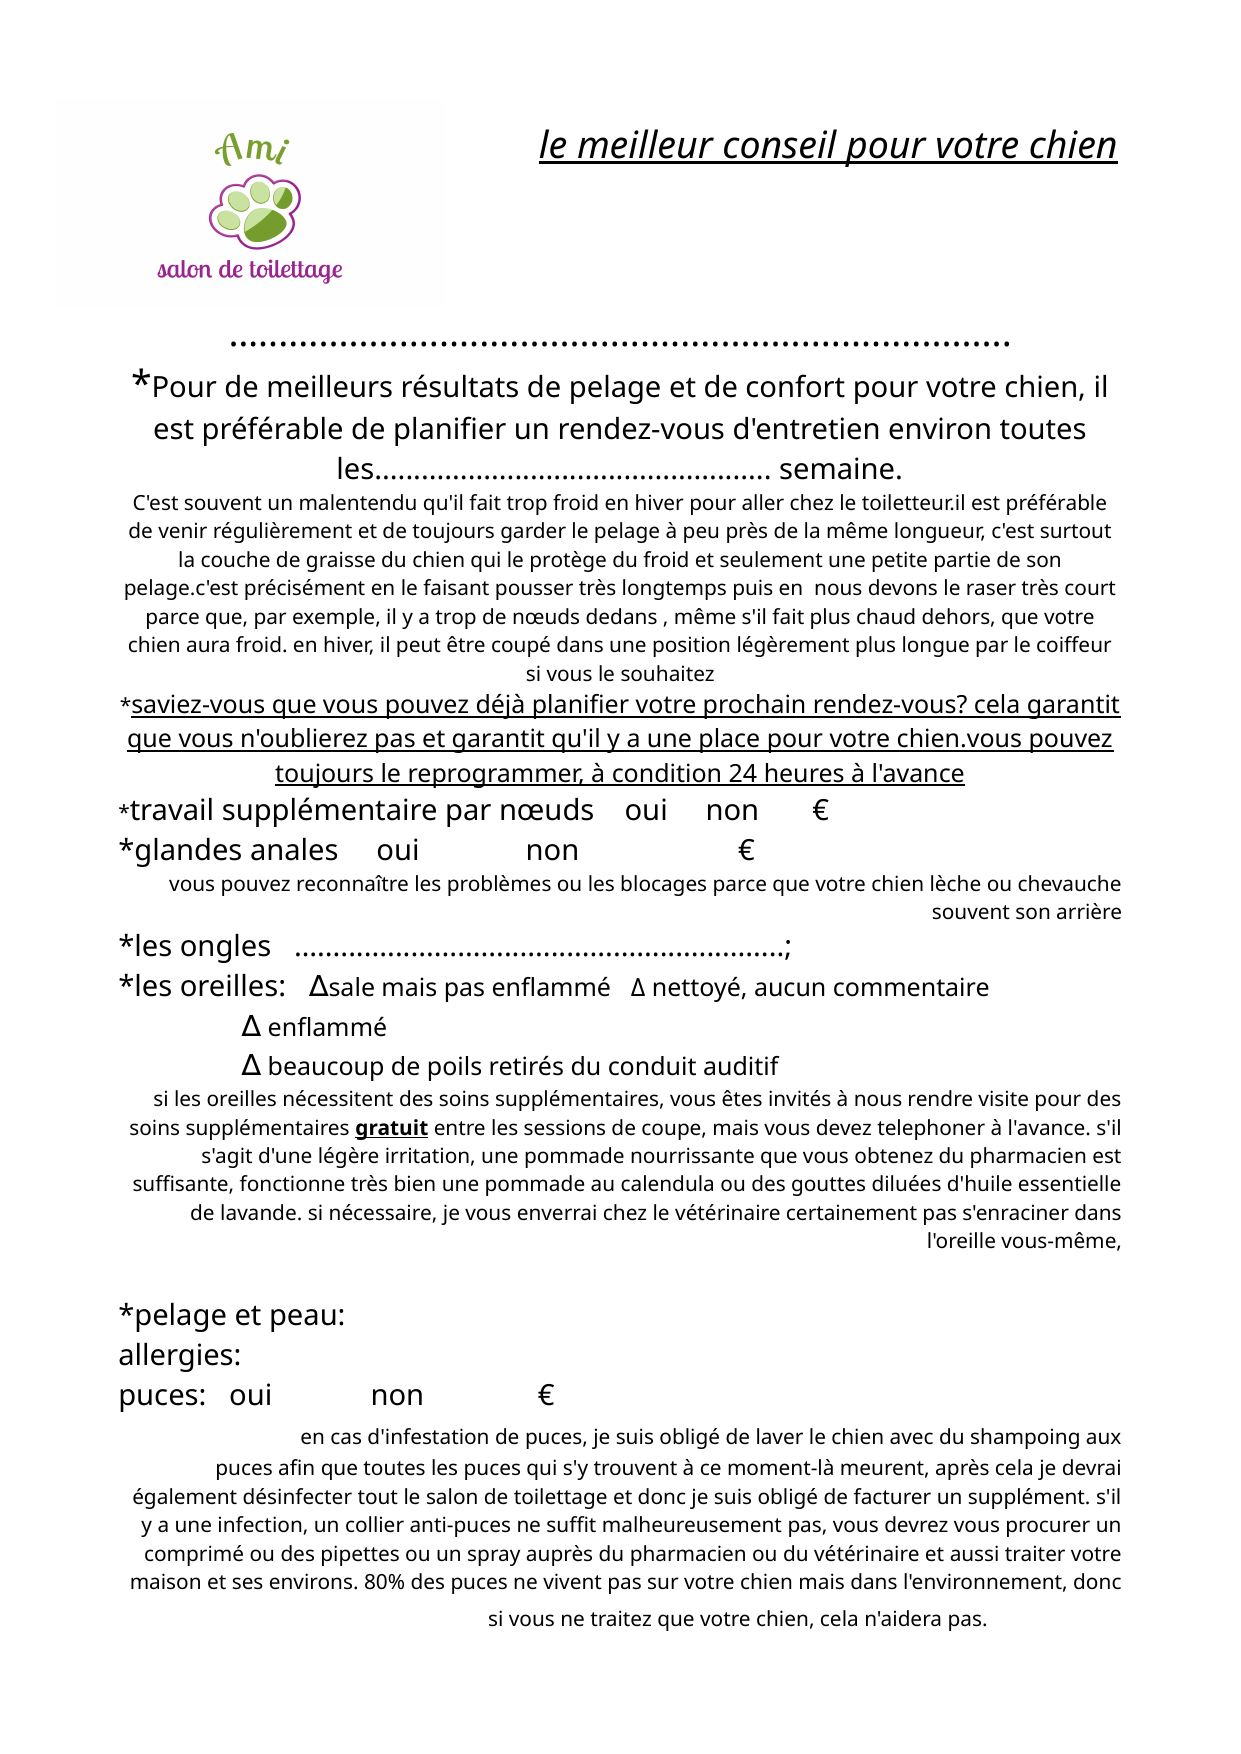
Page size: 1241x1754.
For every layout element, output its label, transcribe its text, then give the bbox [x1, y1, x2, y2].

text si les oreilles nécessitent des soins supplémentaires, vous êtes invités à nous rendre visite pour des soins supplémentaires gratuit entre les sessions de coupe, mais vous devez telephoner à l'avance. s'il s'agit d'une légère irritation, une pommade nourrissante que vous obtenez du pharmacien est suffisante, fonctionne très bien une pommade au calendula ou des gouttes diluées d'huile essentielle de lavande. si nécessaire, je vous enverrai chez le vétérinaire certainement pas s'enraciner dans l'oreille vous-même, [118, 1084, 1122, 1255]
picture [56, 98, 446, 307]
text ∆ enflammé [118, 1005, 1122, 1044]
text puces: oui non € [118, 1374, 1122, 1414]
text *Pour de meilleurs résultats de pelage et de confort pour votre chien, il est préférable de planifier un rendez-vous d'entretien environ toutes les................................................... semaine. [118, 358, 1122, 488]
text allergies: [118, 1334, 1122, 1374]
text C'est souvent un malentendu qu'il fait trop froid en hiver pour aller chez le toiletteur.il est préférable de venir régulièrement et de toujours garder le pelage à peu près de la même longueur, c'est surtout la couche de graisse du chien qui le protège du froid et seulement une petite partie de son pelage.c'est précisément en le faisant pousser très longtemps puis en nous devons le raser très court parce que, par exemple, il y a trop de nœuds dedans , même s'il fait plus chaud dehors, que votre chien aura froid. en hiver, il peut être coupé dans une position légèrement plus longue par le coiffeur si vous le souhaitez [118, 488, 1122, 687]
text en cas d'infestation de puces, je suis obligé de laver le chien avec du shampoing aux puces afin que toutes les puces qui s'y trouvent à ce moment-là meurent, après cela je devrai également désinfecter tout le salon de toilettage et donc je suis obligé de facturer un supplément. s'il y a une infection, un collier anti-puces ne suffit malheureusement pas, vous devrez vous procurer un comprimé ou des pipettes ou un spray auprès du pharmacien ou du vétérinaire et aussi traiter votre maison et ses environs. 80% des puces ne vivent pas sur votre chien mais dans l'environnement, donc si vous ne traitez que votre chien, cela n'aidera pas. [118, 1414, 1122, 1635]
text *pelage et peau: [118, 1294, 1122, 1334]
text *saviez-vous que vous pouvez déjà planifier votre prochain rendez-vous? cela garantit que vous n'oublierez pas et garantit qu'il y a une place pour votre chien.vous pouvez toujours le reprogrammer, à condition 24 heures à l'avance [118, 687, 1122, 789]
text *glandes anales oui non € [118, 829, 1122, 869]
text le meilleur conseil pour votre chien [446, 118, 1122, 169]
text *travail supplémentaire par nœuds oui non € [118, 789, 1122, 829]
text …........................................................................... [118, 169, 1122, 358]
text *les oreilles: ∆sale mais pas enflammé Δ nettoyé, aucun commentaire [118, 965, 1122, 1005]
text *les ongles …............................................................; [118, 926, 1122, 965]
text vous pouvez reconnaître les problèmes ou les blocages parce que votre chien lèche ou chevauche souvent son arrière [118, 869, 1122, 926]
text ∆ beaucoup de poils retirés du conduit auditif [118, 1044, 1122, 1084]
